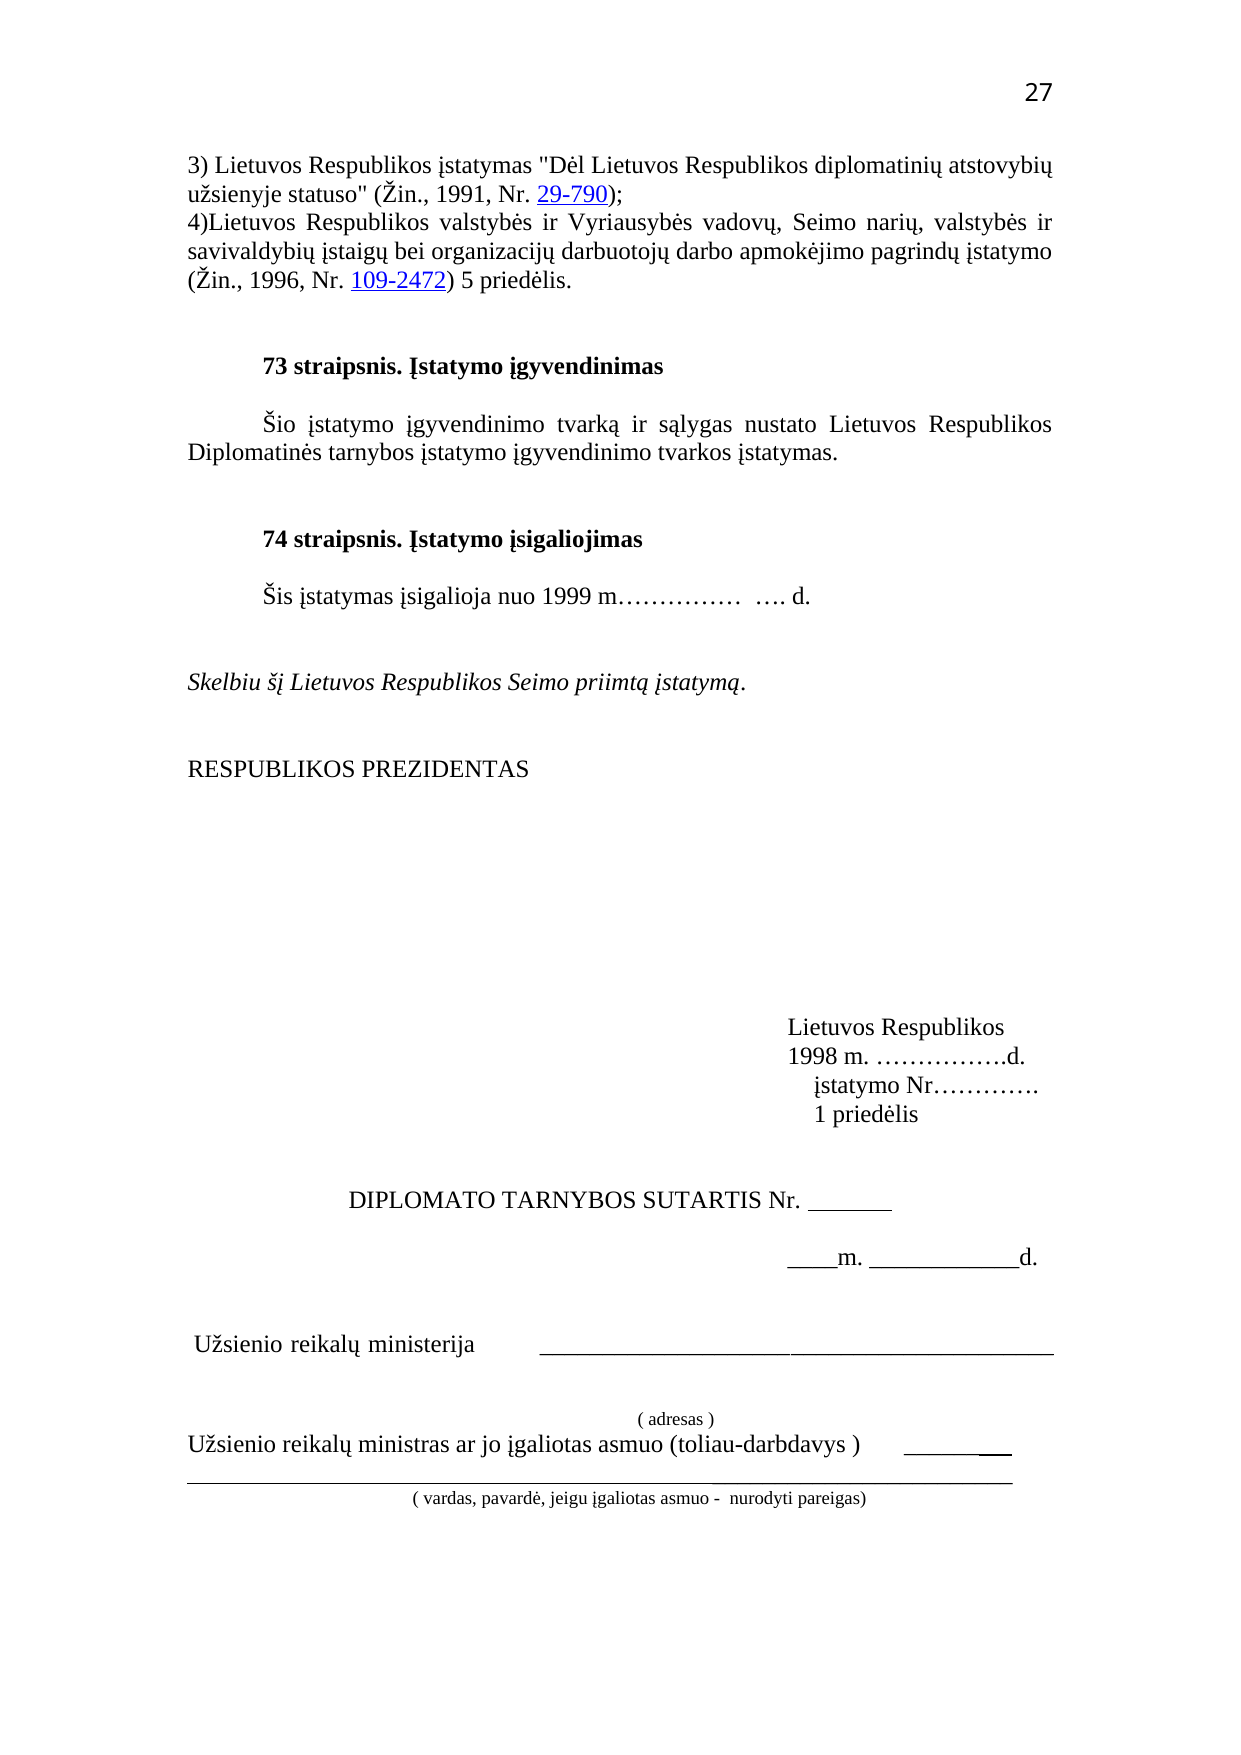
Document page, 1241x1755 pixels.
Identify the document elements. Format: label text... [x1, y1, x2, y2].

text 1998 m. …………….d. [787, 1041, 1053, 1070]
text 1 priedėlis [187, 1099, 1109, 1127]
text 74 straipsnis. Įstatymo įsigaliojimas [187, 524, 1053, 552]
text ____m. ____________d. [712, 1242, 1053, 1271]
text įstatymo Nr…………. [187, 1070, 1053, 1099]
text DIPLOMATO TARNYBOS SUTARTIS Nr. [187, 1185, 1053, 1214]
text 4)Lietuvos Respublikos valstybės ir Vyriausybės vadovų, Seimo narių, valstybės ir savivaldybių įstaigų bei organizacijų darbuotojų darbo apmokėjimo pagrindų įstatymo (Žin., 1996, Nr. 109-2472) 5 priedėlis. [187, 207, 1053, 294]
text 3) Lietuvos Respublikos įstatymas "Dėl Lietuvos Respublikos diplomatinių atstovybių užsienyje statuso" (Žin., 1991, Nr. 29-790); [187, 150, 1053, 207]
text ( vardas, pavardė, jeigu įgaliotas asmuo - nurodyti pareigas) [412, 1487, 1053, 1508]
text 73 straipsnis. Įstatymo įgyvendinimas [187, 351, 1053, 380]
text Skelbiu šį Lietuvos Respublikos Seimo priimtą įstatymą. [187, 667, 1053, 696]
text RESPUBLIKOS PREZIDENTAS [187, 754, 1053, 782]
text Užsienio reikalų ministerija _________________________________________ [187, 1329, 1053, 1379]
text Šis įstatymas įsigalioja nuo 1999 m…………… …. d. [187, 581, 1053, 610]
text Šio įstatymo įgyvendinimo tvarką ir sąlygas nustato Lietuvos Respublikos Diplomatinės tarnybos įstatymo įgyvendinimo tvarkos įstatymas. [187, 409, 1053, 466]
text Užsienio reikalų ministras ar jo įgaliotas asmuo (toliau-darbdavys ) ______ ________________________ [187, 1429, 1053, 1487]
text Lietuvos Respublikos [787, 1012, 1053, 1041]
text ( adresas ) [187, 1408, 1053, 1429]
